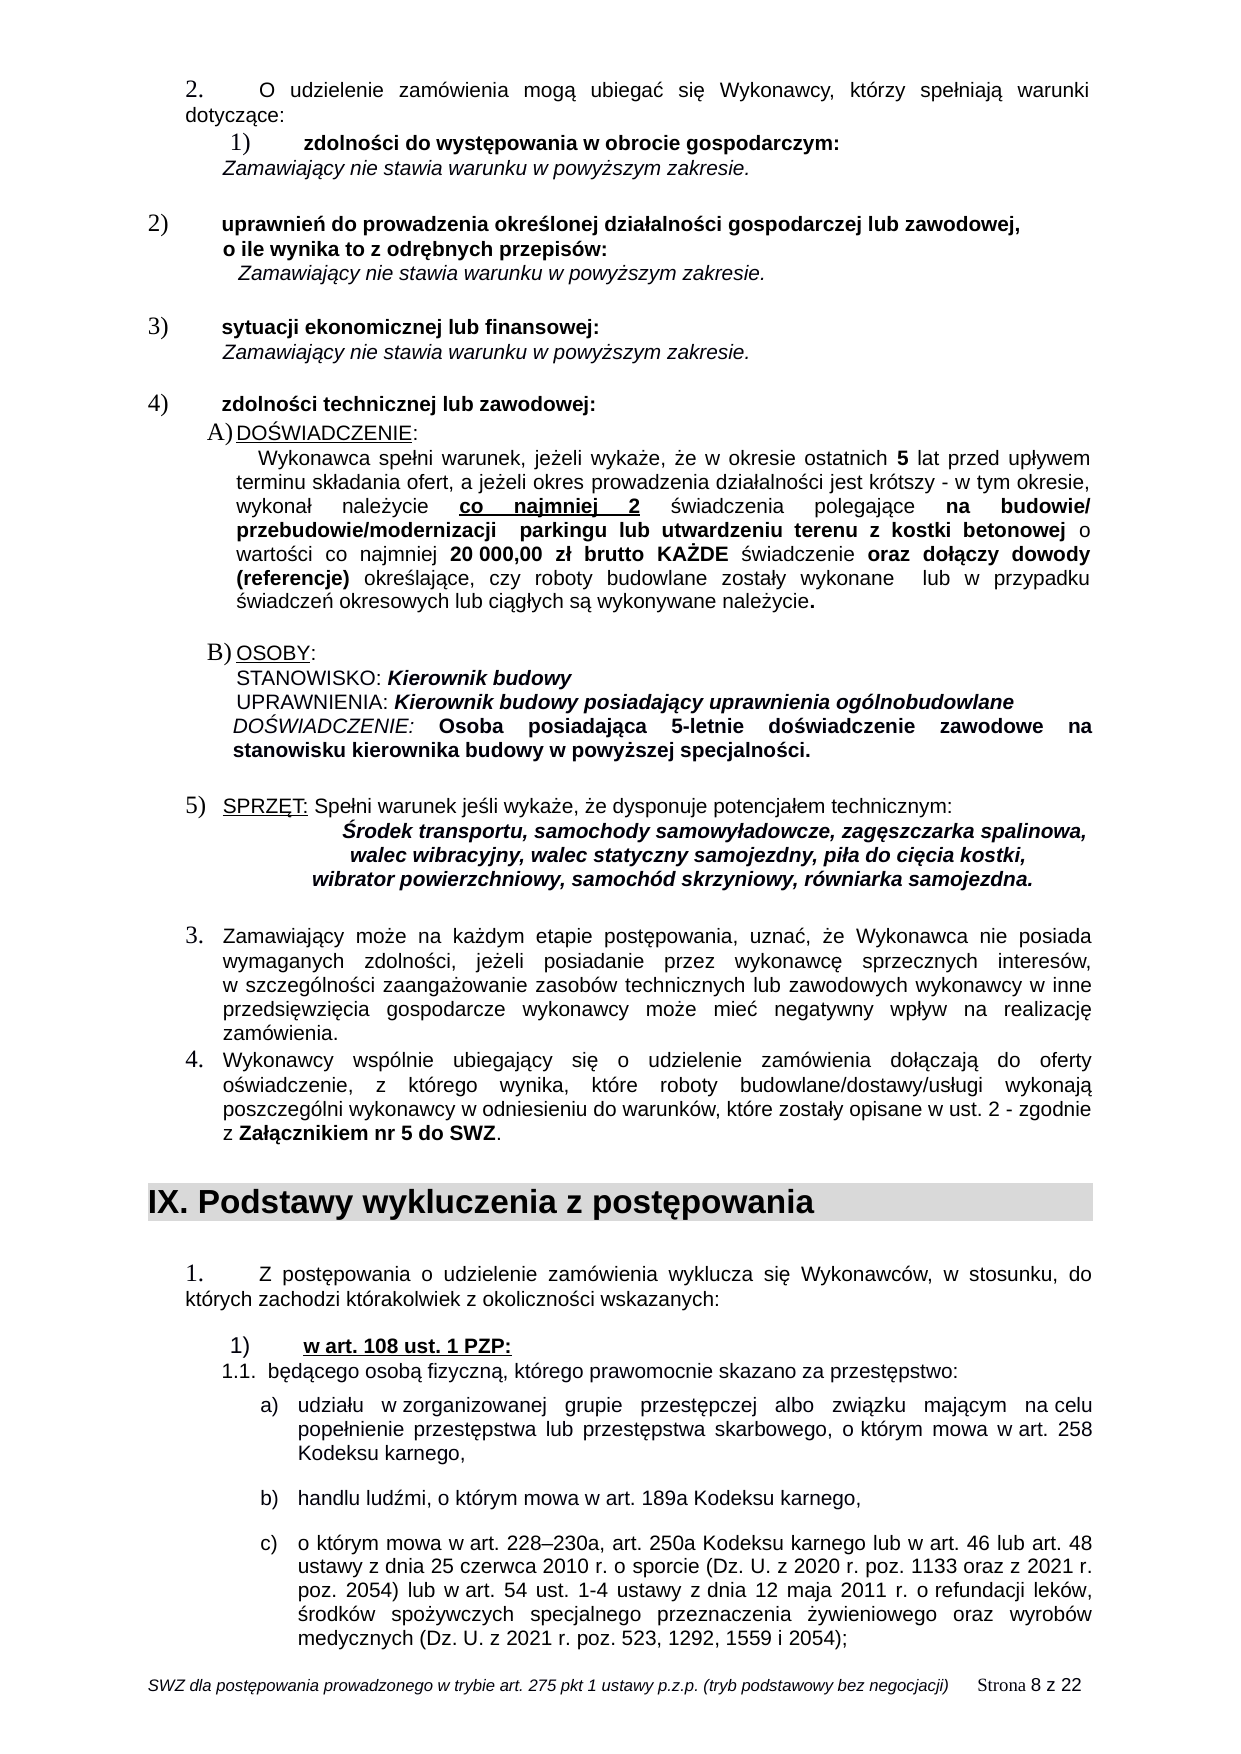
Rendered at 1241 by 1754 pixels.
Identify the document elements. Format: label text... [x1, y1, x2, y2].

text Zamawiający nie stawia warunku w powyższym zakresie. [238, 260, 1091, 284]
list o ile wynika to z odrębnych przepisów: [148, 236, 1091, 260]
subtitle IX. Podstawy wykluczenia z postępowania [148, 1183, 1093, 1221]
text DOŚWIADCZENIE: Osoba posiadająca 5-letnie doświadczenie zawodowe na stanowisku kierownika budowy w powyższej specjalności. [233, 714, 1093, 762]
list Zamawiający może na każdym etapie postępowania, uznać, że Wykonawca nie posiada wymaganych zdolności, jeżeli posiadanie przez wykonawcę sprzecznych interesów, w szczególności zaangażowanie zasobów technicznych lub zawodowych wykonawcy w inne przedsięwzięcia gospodarcze wykonawcy może mieć negatywny wpływ na realizację zamówienia. [185, 920, 1093, 1044]
text Środek transportu, samochody samowyładowcze, zagęszczarka spalinowa, [177, 819, 1093, 843]
text Zamawiający nie stawia warunku w powyższym zakresie. [223, 155, 1091, 179]
list uprawnień do prowadzenia określonej działalności gospodarczej lub zawodowej, [148, 208, 1091, 236]
list udziału w zorganizowanej grupie przestępczej albo związku mającym na celu popełnienie przestępstwa lub przestępstwa skarbowego, o którym mowa w art. 258 Kodeksu karnego, [260, 1393, 1093, 1465]
list Wykonawcy wspólnie ubiegający się o udzielenie zamówienia dołączają do oferty oświadczenie, z którego wynika, które roboty budowlane/dostawy/usługi wykonają poszczególni wykonawcy w odniesieniu do warunków, które zostały opisane w ust. 2 - zgodnie z Załącznikiem nr 5 do SWZ. [185, 1044, 1093, 1145]
list SPRZĘT: Spełni warunek jeśli wykaże, że dysponuje potencjałem technicznym: [185, 791, 1093, 819]
list handlu ludźmi, o którym mowa w art. 189a Kodeksu karnego, [260, 1486, 1093, 1509]
list o którym mowa w art. 228–230a, art. 250a Kodeksu karnego lub w art. 46 lub art. 48 ustawy z dnia 25 czerwca 2010 r. o sporcie (Dz. U. z 2020 r. poz. 1133 oraz z 2021 r. poz. 2054) lub w art. 54 ust. 1-4 ustawy z dnia 12 maja 2011 r. o refundacji leków, środków spożywczych specjalnego przeznaczenia żywieniowego oraz wyrobów medycznych (Dz. U. z 2021 r. poz. 523, 1292, 1559 i 2054); [260, 1530, 1093, 1650]
text wibrator powierzchniowy, samochód skrzyniowy, równiarka samojezdna. [185, 867, 1093, 891]
text UPRAWNIENIA: Kierownik budowy posiadający uprawnienia ogólnobudowlane [236, 690, 1093, 714]
list zdolności technicznej lub zawodowej: [148, 388, 1091, 417]
list zdolności do występowania w obrocie gospodarczym: [229, 127, 1091, 155]
list Z postępowania o udzielenie zamówienia wyklucza się Wykonawców, w stosunku, do których zachodzi którakolwiek z okoliczności wskazanych: [185, 1258, 1093, 1311]
text STANOWISKO: Kierownik budowy [236, 666, 1093, 690]
list O udzielenie zamówienia mogą ubiegać się Wykonawcy, którzy spełniają warunki dotyczące: [185, 74, 1091, 127]
list DOŚWIADCZENIE: [207, 417, 1091, 446]
list sytuacji ekonomicznej lub finansowej: [148, 311, 1091, 340]
list Wykonawca spełni warunek, jeżeli wykaże, że w okresie ostatnich 5 lat przed upływem terminu składania ofert, a jeżeli okres prowadzenia działalności jest krótszy - w tym okresie, wykonał należycie co najmniej 2 świadczenia polegające na budowie/ przebudowie/modernizacji parkingu lub utwardzeniu terenu z kostki betonowej o wartości co najmniej 20 000,00 zł brutto KAŻDE świadczenie oraz dołączy dowody (referencje) określające, czy roboty budowlane zostały wykonane lub w przypadku świadczeń okresowych lub ciągłych są wykonywane należycie. [207, 446, 1091, 613]
list OSOBY: [207, 637, 1091, 666]
list w art. 108 ust. 1 PZP: [229, 1332, 1093, 1358]
text Zamawiający nie stawia warunku w powyższym zakresie. [223, 340, 1091, 364]
text 1.1. będącego osobą fizyczną, którego prawomocnie skazano za przestępstwo: [148, 1358, 1093, 1382]
text walec wibracyjny, walec statyczny samojezdny, piła do cięcia kostki, [185, 843, 1093, 867]
